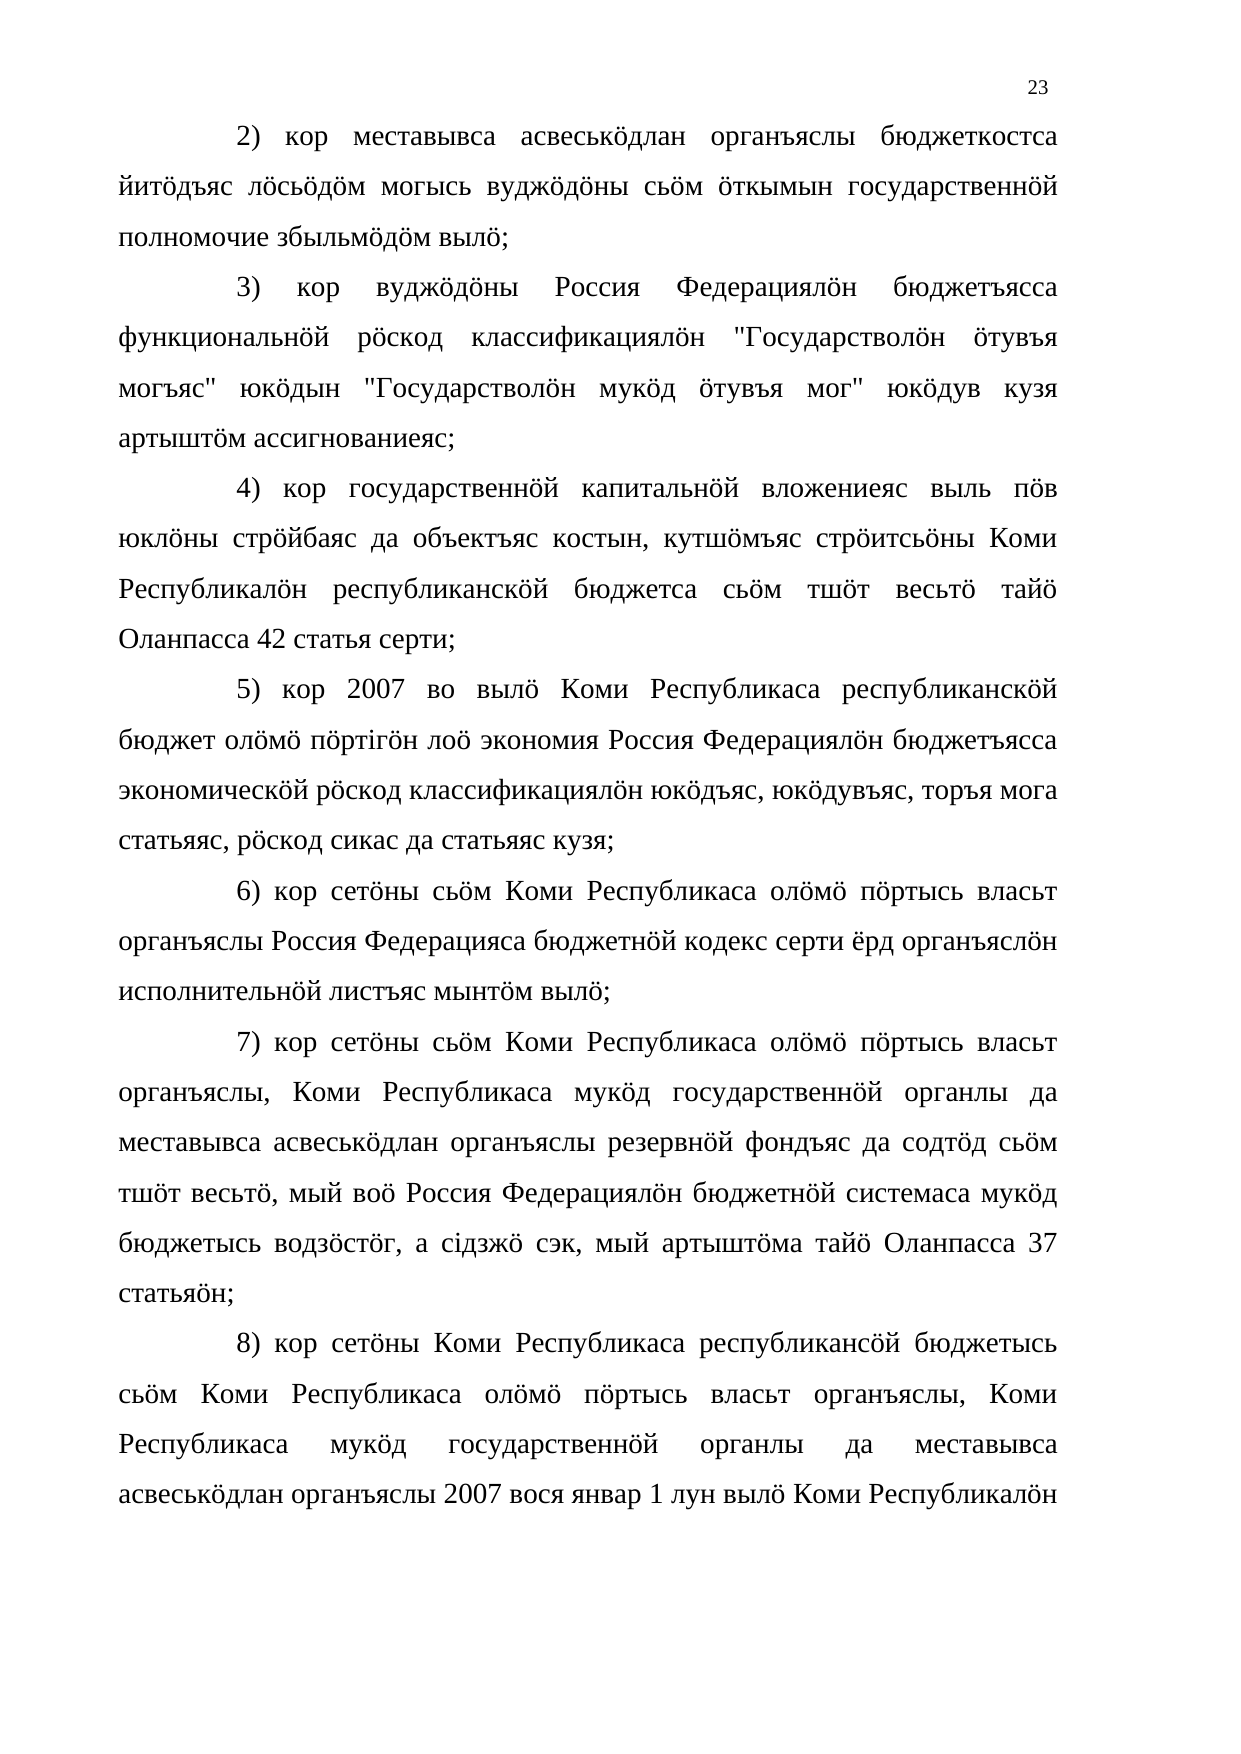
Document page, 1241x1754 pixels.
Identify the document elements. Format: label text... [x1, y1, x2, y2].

text 3) кор вуджöдöны Россия Федерациялöн бюджетъясса функциональнöй рöскод классификациялöн "Государстволöн öтувъя могъяс" юкöдын "Государстволöн мукöд öтувъя мог" юкöдув кузя артыштöм ассигнованиеяс; [118, 269, 1058, 453]
text 4) кор государственнöй капитальнöй вложениеяс выль пöв юклöны стрöйбаяс да объектъяс костын, кутшöмъяс стрöитсьöны Коми Республикалöн республиканскöй бюджетса сьöм тшöт весьтö тайö Оланпасса 42 статья серти; [118, 470, 1058, 655]
text 2) кор меставывса асвеськöдлан органъяслы бюджеткостса йитöдъяс лöсьöдöм могысь вуджöдöны сьöм öткымын государственнöй полномочие збыльмöдöм вылö; [118, 118, 1058, 252]
text 8) кор сетöны Коми Республикаса республикансöй бюджетысь сьöм Коми Республикаса олöмö пöртысь власьт органъяслы, Коми Республикаса мукöд государственнöй органлы да меставывса асвеськöдлан органъяслы 2007 вося январ 1 лун вылö Коми Республикалöн [118, 1326, 1058, 1510]
text 6) кор сетöны сьöм Коми Республикаса олöмö пöртысь власьт органъяслы Россия Федерацияса бюджетнöй кодекс серти ёрд органъяслöн исполнительнöй листъяс мынтöм вылö; [118, 873, 1058, 1007]
text 5) кор 2007 во вылö Коми Республикаса республиканскöй бюджет олöмö пöртiгöн лоö экономия Россия Федерациялöн бюджетъясса экономическöй рöскод классификациялöн юкöдъяс, юкöдувъяс, торъя мога статьяяс, рöскод сикас да статьяяс кузя; [118, 672, 1058, 856]
text 7) кор сетöны сьöм Коми Республикаса олöмö пöртысь власьт органъяслы, Коми Республикаса мукöд государственнöй органлы да меставывса асвеськöдлан органъяслы резервнöй фондъяс да содтöд сьöм тшöт весьтö, мый воö Россия Федерациялöн бюджетнöй системаса мукöд бюджетысь водзöстöг, а сiдзжö сэк, мый артыштöма тайö Оланпасса 37 статьяöн; [118, 1024, 1058, 1309]
